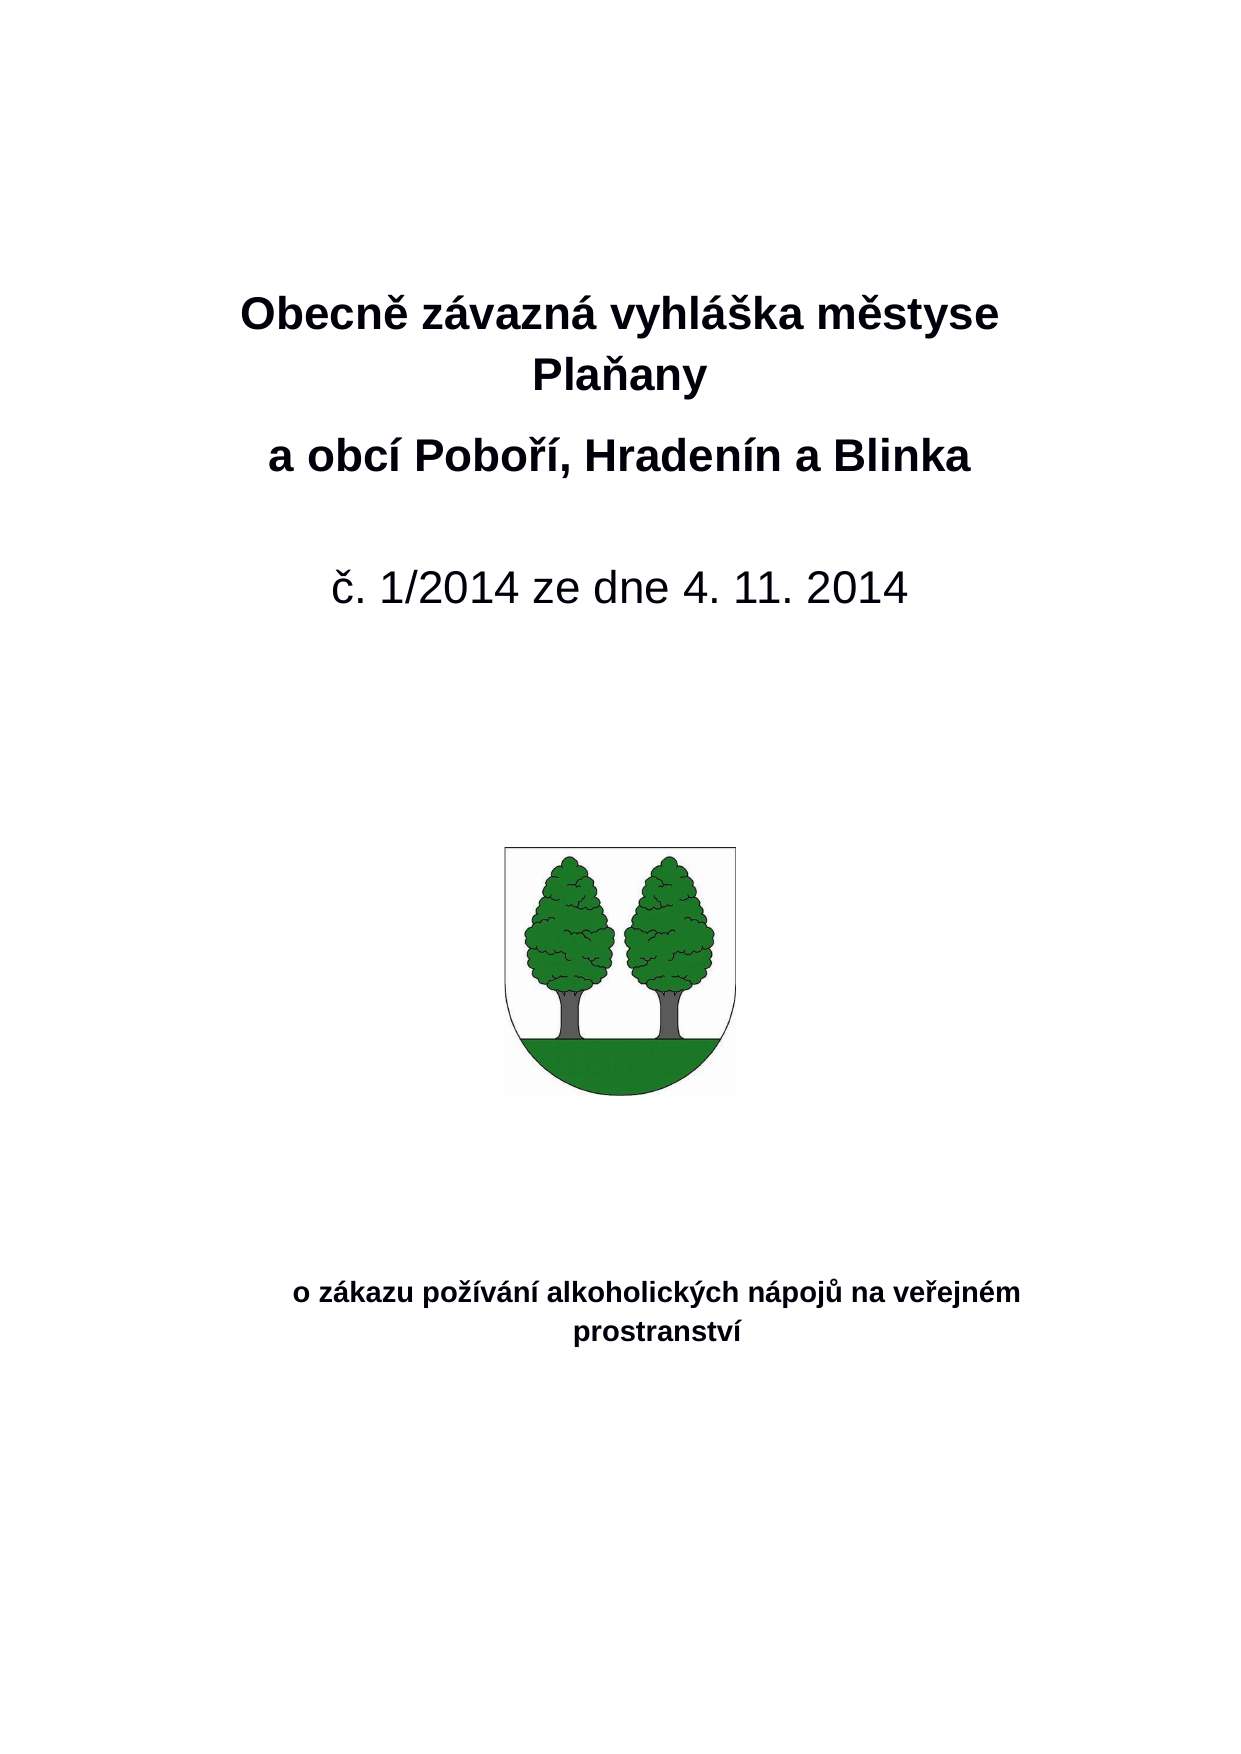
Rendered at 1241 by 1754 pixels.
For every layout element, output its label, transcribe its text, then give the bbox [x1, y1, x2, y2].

text o zákazu požívání alkoholických nápojů na veřejném prostranství [221, 1275, 1093, 1347]
text č. 1/2014 ze dne 4. 11. 2014 [148, 561, 1093, 613]
text Obecně závazná vyhláška městyse Plaňany [148, 286, 1093, 400]
picture [504, 847, 736, 1096]
text a obcí Poboří, Hradenín a Blinka [148, 428, 1093, 481]
